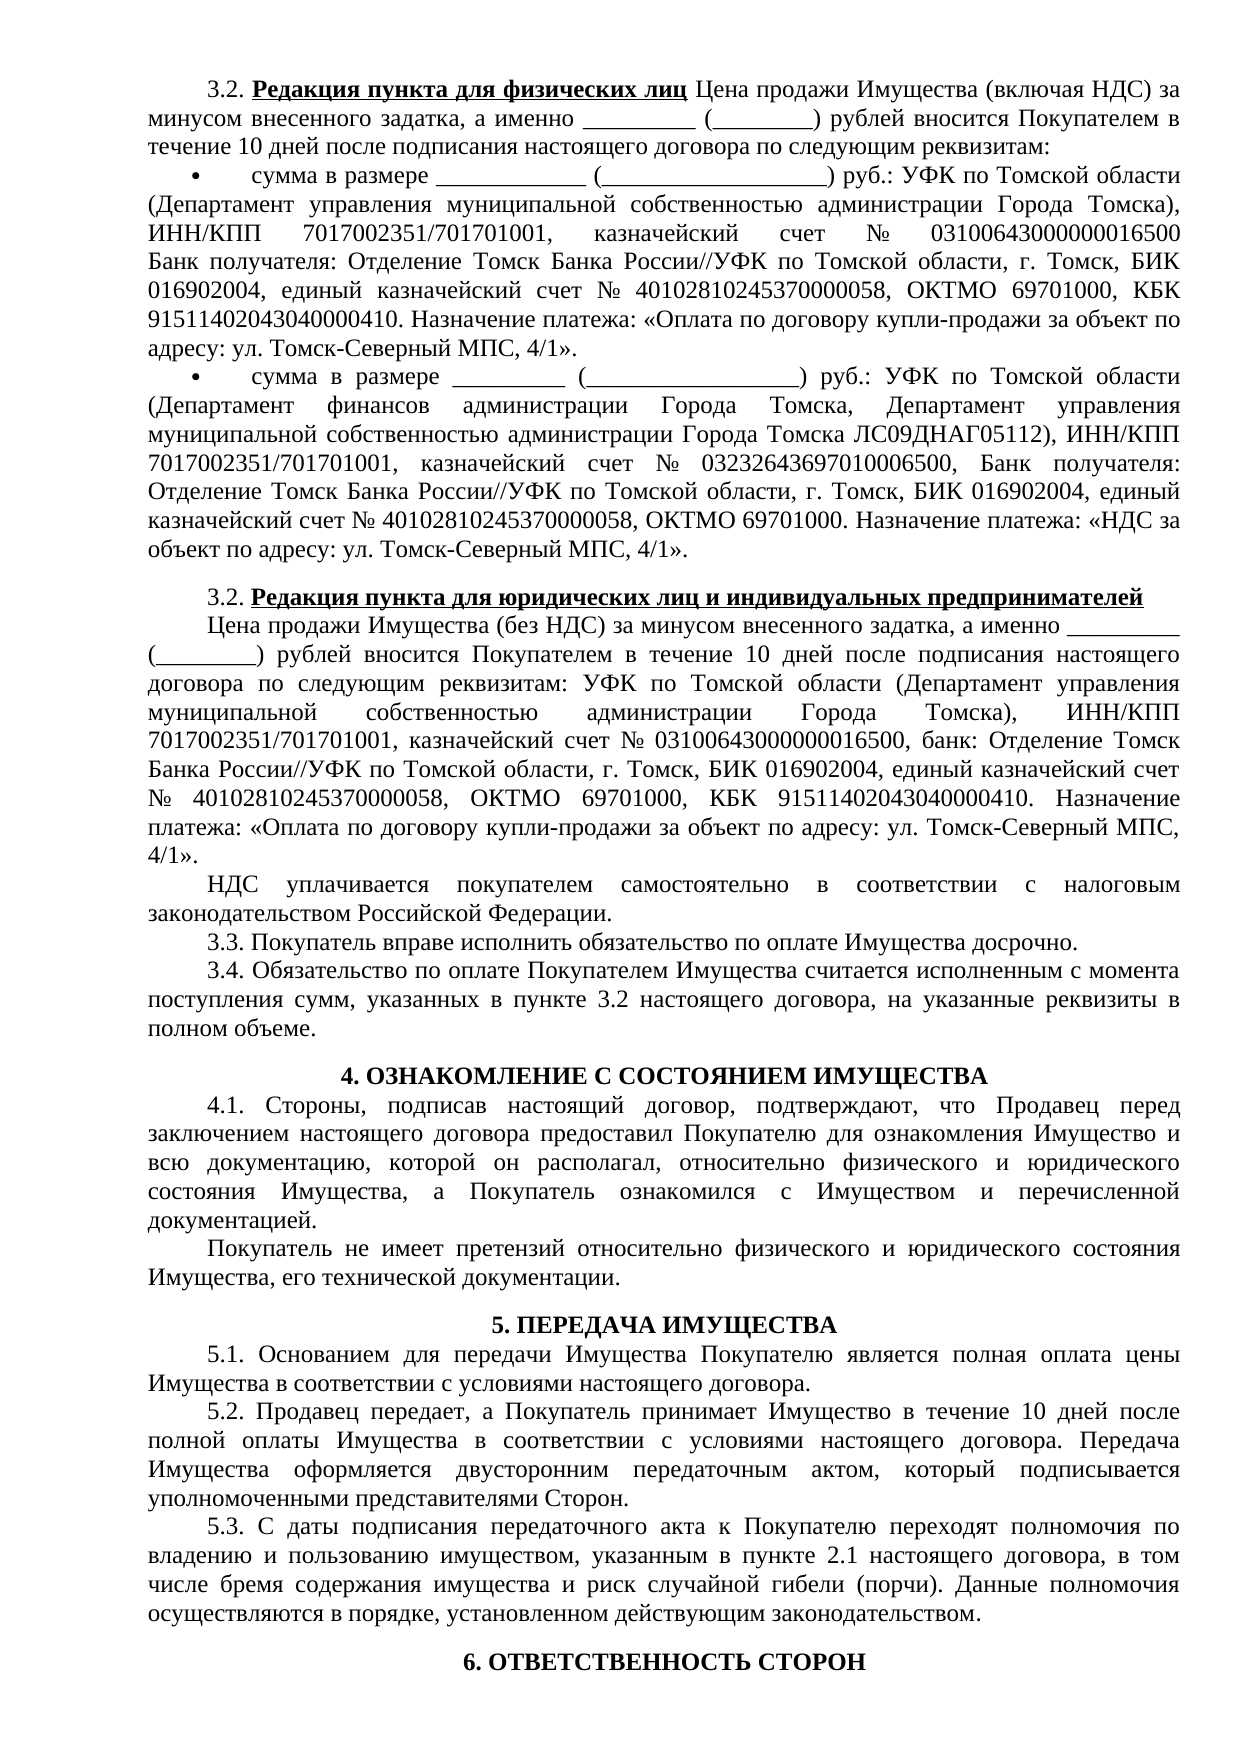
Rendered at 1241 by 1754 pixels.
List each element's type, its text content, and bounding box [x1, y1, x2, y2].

text Цена продажи Имущества (без НДС) за минусом внесенного задатка, а именно _________ (________) рублей вносится Покупателем в течение 10 дней после подписания настоящего договора по следующим реквизитам: УФК по Томской области (Департамент управления муниципальной собственностью администрации Города Томска), ИНН/КПП 7017002351/701701001, казначейский счет № 03100643000000016500, банк: Отделение Томск Банка России//УФК по Томской области, г. Томск, БИК 016902004, единый казначейский счет № 40102810245370000058, ОКТМО 69701000, КБК 91511402043040000410. Назначение платежа: «Оплата по договору купли-продажи за объект по адресу: ул. Томск-Северный МПС, 4/1». [148, 611, 1181, 869]
text 5.1. Основанием для передачи Имущества Покупателю является полная оплата цены Имущества в соответствии с условиями настоящего договора. [148, 1339, 1181, 1396]
text 6. ОТВЕТСТВЕННОСТЬ СТОРОН [148, 1647, 1181, 1676]
text 3.2. Редакция пункта для юридических лиц и индивидуальных предпринимателей [148, 582, 1181, 611]
text 3.2. Редакция пункта для физических лиц Цена продажи Имущества (включая НДС) за минусом внесенного задатка, а именно _________ (________) рублей вносится Покупателем в течение 10 дней после подписания настоящего договора по следующим реквизитам: [148, 74, 1181, 160]
list сумма в размере _________ (_________________) руб.: УФК по Томской области (Департамент финансов администрации Города Томска, Департамент управления муниципальной собственностью администрации Города Томска ЛС09ДНАГ05112), ИНН/КПП 7017002351/701701001, казначейский счет № 03232643697010006500, Банк получателя: Отделение Томск Банка России//УФК по Томской области, г. Томск, БИК 016902004, единый казначейский счет № 40102810245370000058, ОКТМО 69701000. Назначение платежа: «НДС за объект по адресу: ул. Томск-Северный МПС, 4/1». [148, 361, 1181, 563]
text 4.1. Стороны, подписав настоящий договор, подтверждают, что Продавец перед заключением настоящего договора предоставил Покупателю для ознакомления Имущество и всю документацию, которой он располагал, относительно физического и юридического состояния Имущества, а Покупатель ознакомился с Имуществом и перечисленной документацией. [148, 1090, 1181, 1233]
text 4. ОЗНАКОМЛЕНИЕ С СОСТОЯНИЕМ ИМУЩЕСТВА [148, 1061, 1181, 1090]
text 5.2. Продавец передает, а Покупатель принимает Имущество в течение 10 дней после полной оплаты Имущества в соответствии с условиями настоящего договора. Передача Имущества оформляется двусторонним передаточным актом, который подписывается уполномоченными представителями Сторон. [148, 1396, 1181, 1511]
text Покупатель не имеет претензий относительно физического и юридического состояния Имущества, его технической документации. [148, 1233, 1181, 1291]
text 5.3. С даты подписания передаточного акта к Покупателю переходят полномочия по владению и пользованию имуществом, указанным в пункте 2.1 настоящего договора, в том числе бремя содержания имущества и риск случайной гибели (порчи). Данные полномочия осуществляются в порядке, установленном действующим законодательством. [148, 1511, 1181, 1628]
text 5. ПЕРЕДАЧА ИМУЩЕСТВА [148, 1310, 1181, 1339]
list сумма в размере ____________ (__________________) руб.: УФК по Томской области (Департамент управления муниципальной собственностью администрации Города Томска), ИНН/КПП 7017002351/701701001, казначейский счет № 03100643000000016500 Банк получателя: Отделение Томск Банка России//УФК по Томской области, г. Томск, БИК 016902004, единый казначейский счет № 40102810245370000058, ОКТМО 69701000, КБК 91511402043040000410. Назначение платежа: «Оплата по договору купли-продажи за объект по адресу: ул. Томск-Северный МПС, 4/1». [148, 160, 1181, 361]
text 3.4. Обязательство по оплате Покупателем Имущества считается исполненным с момента поступления сумм, указанных в пункте 3.2 настоящего договора, на указанные реквизиты в полном объеме. [148, 956, 1181, 1042]
text НДС уплачивается покупателем самостоятельно в соответствии с налоговым законодательством Российской Федерации. [148, 869, 1181, 927]
text 3.3. Покупатель вправе исполнить обязательство по оплате Имущества досрочно. [148, 927, 1181, 956]
